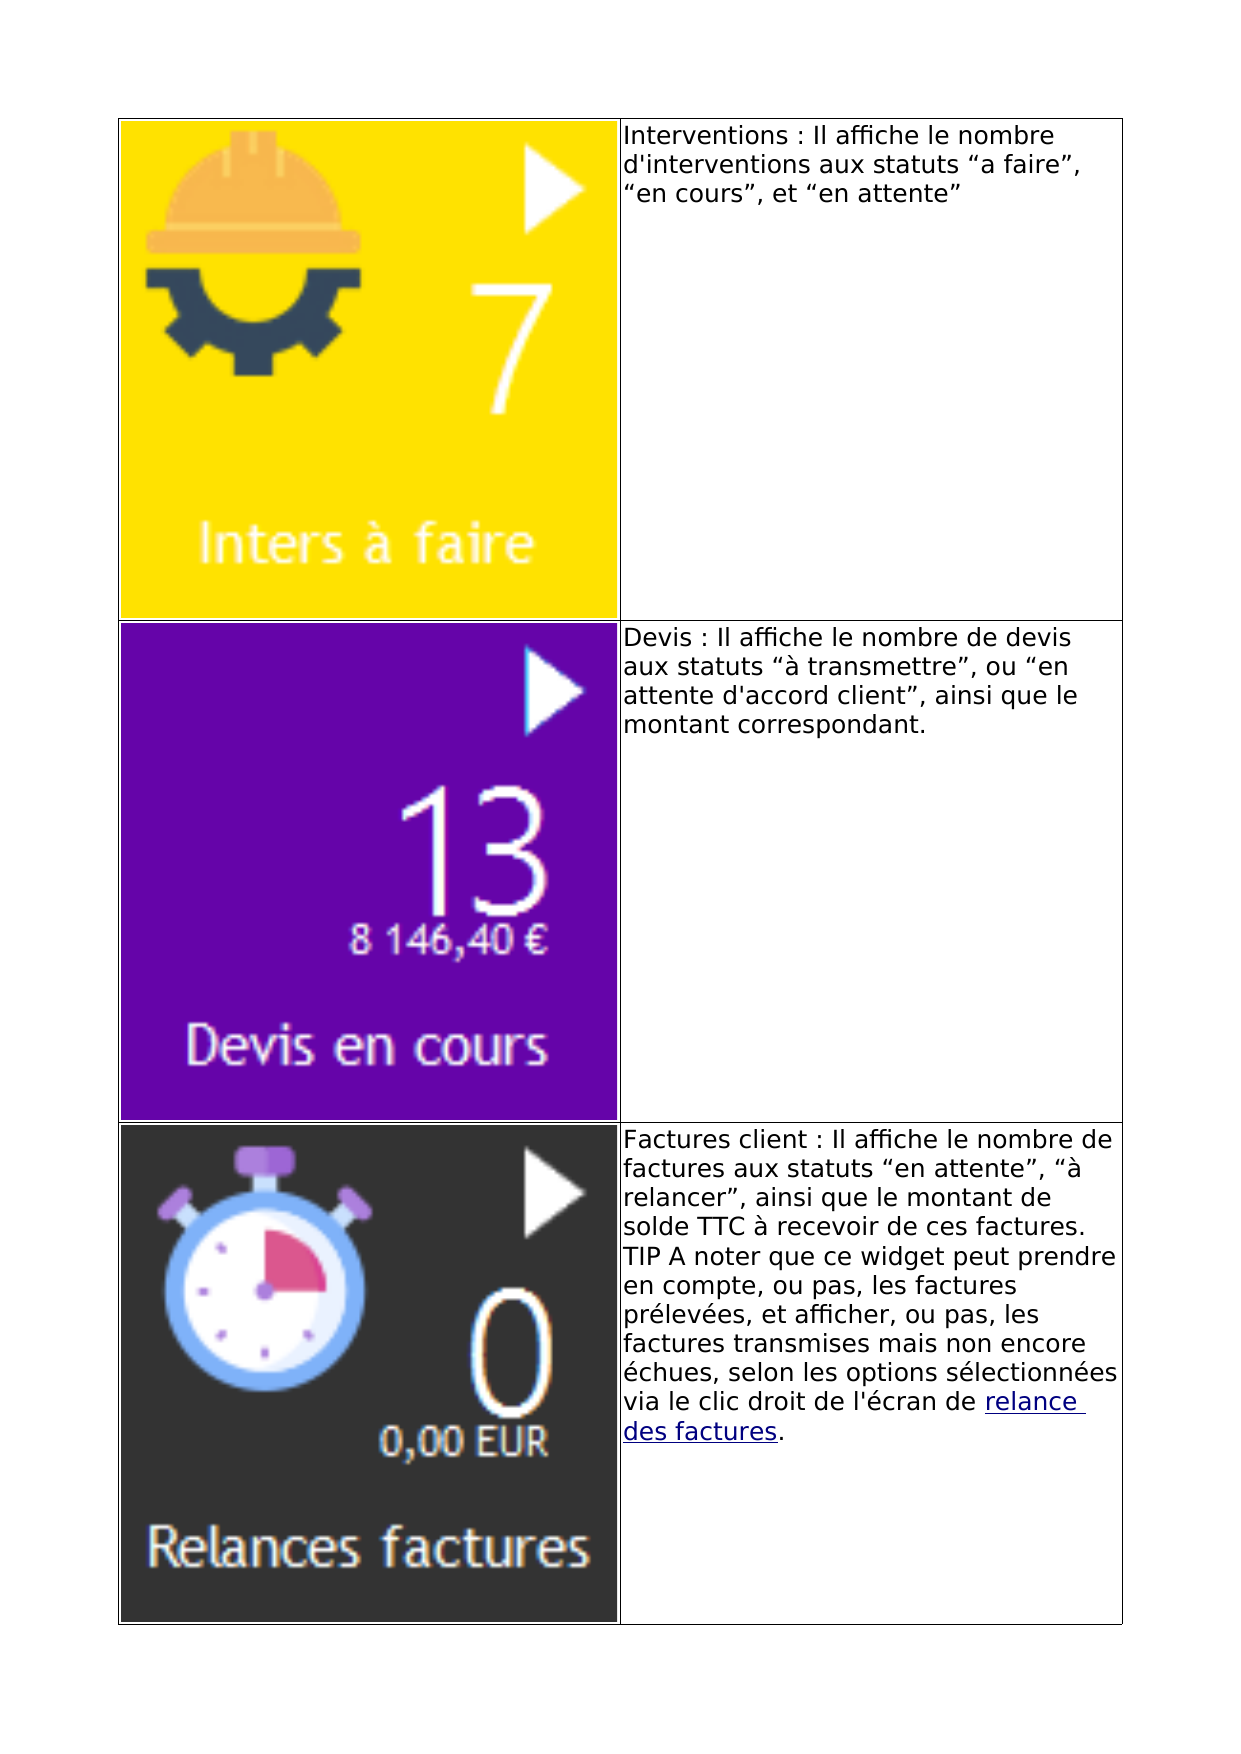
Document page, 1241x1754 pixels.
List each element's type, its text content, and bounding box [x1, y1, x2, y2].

picture [121, 1125, 618, 1622]
picture [121, 121, 618, 618]
picture [121, 623, 618, 1120]
table_cell Devis : Il affiche le nombre de devis aux statuts “à transmettre”, ou “en attente d'accord client”, ainsi que le montant correspondant. [621, 621, 1122, 1122]
table_cell Factures client : Il affiche le nombre de factures aux statuts “en attente”, “à relancer”, ainsi que le montant de solde TTC à recevoir de ces factures. TIP A noter que ce widget peut prendre en compte, ou pas, les factures prélevées, et afficher, ou pas, les factures transmises mais non encore échues, selon les options sélectionnées via le clic droit de l'écran de relance des factures. [621, 1123, 1122, 1624]
table_cell Interventions : Il affiche le nombre d'interventions aux statuts “a faire”, “en cours”, et “en attente” [621, 119, 1122, 620]
